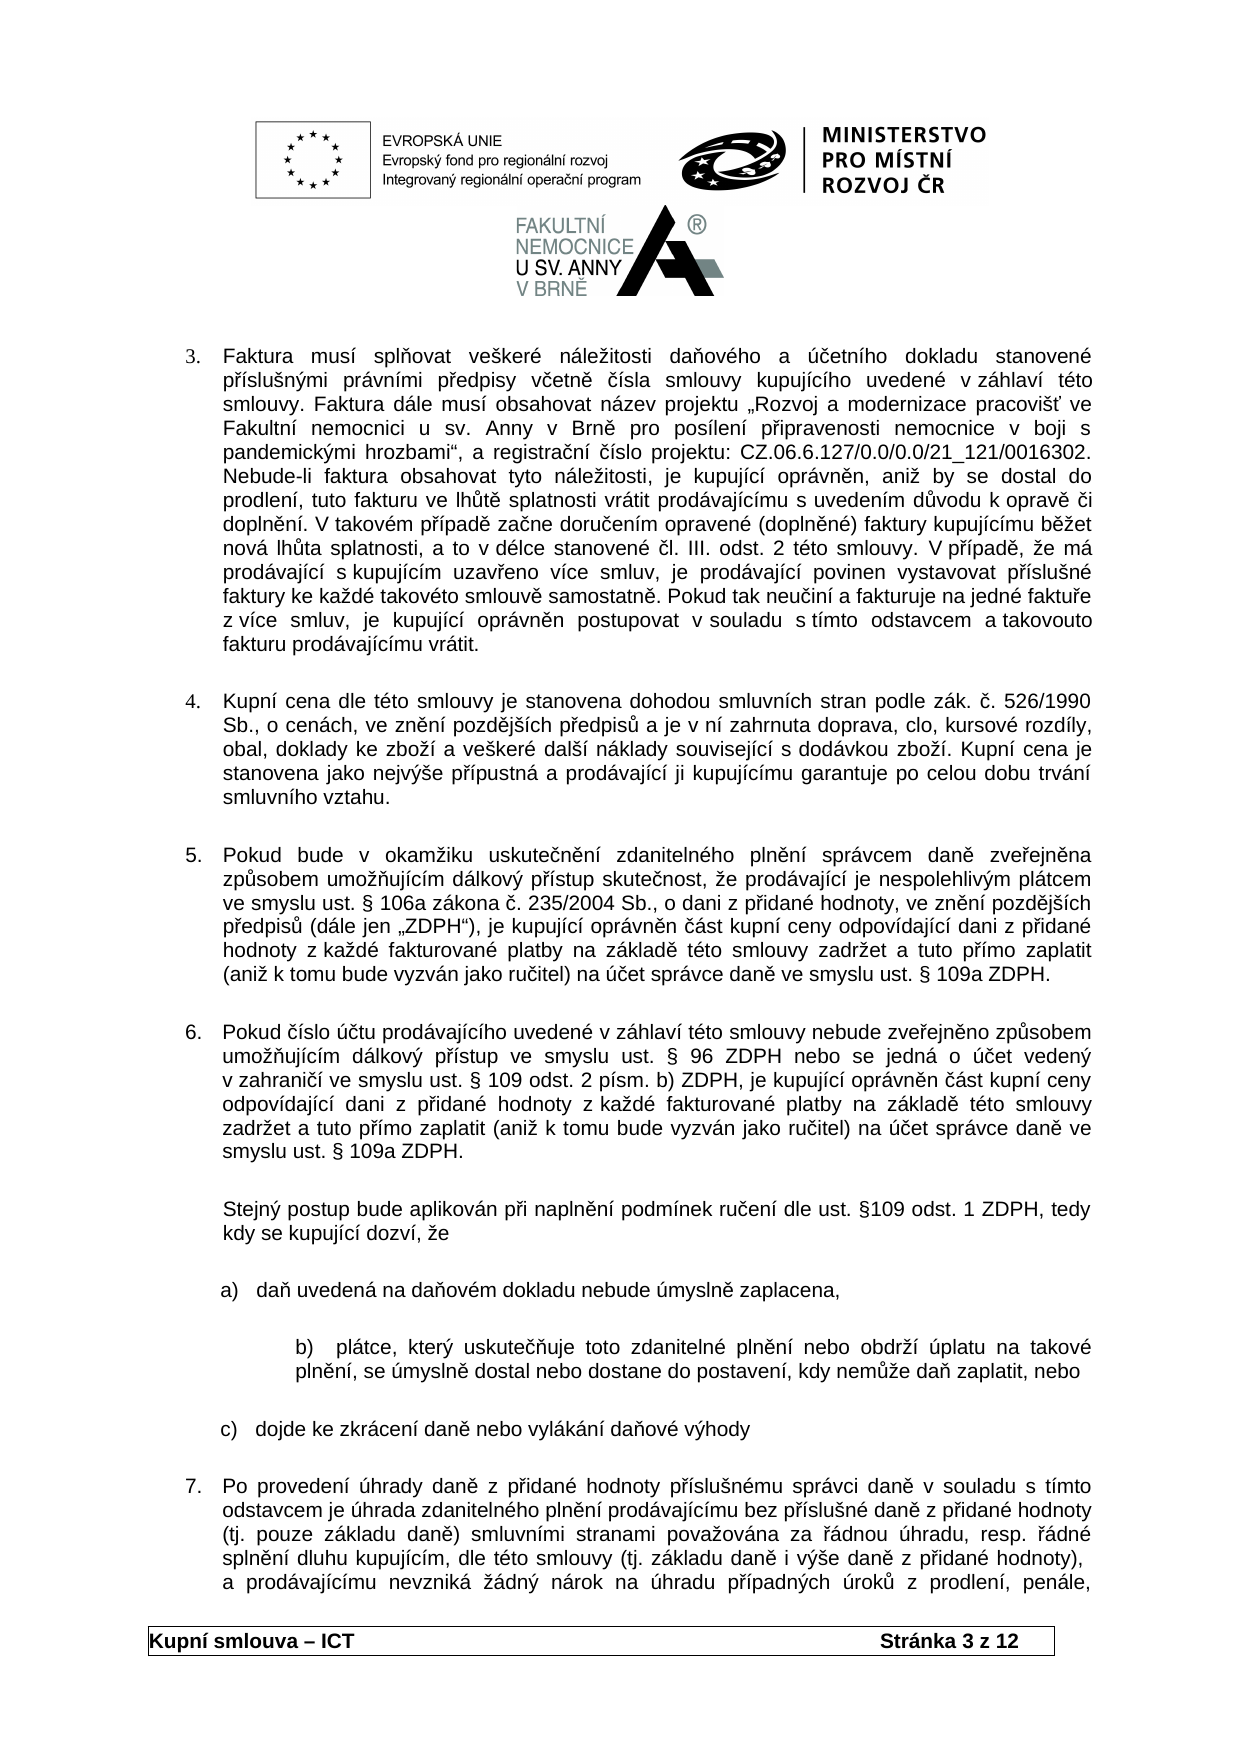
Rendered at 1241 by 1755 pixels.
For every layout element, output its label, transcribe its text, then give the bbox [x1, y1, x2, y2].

list Po provedení úhrady daně z přidané hodnoty příslušnému správci daně v souladu s tímto odstavcem je úhrada zdanitelného plnění prodávajícímu bez příslušné daně z přidané hodnoty (tj. pouze základu daně) smluvními stranami považována za řádnou úhradu, resp. řádné splnění dluhu kupujícím, dle této smlouvy (tj. základu daně i výše daně z přidané hodnoty), a prodávajícímu nevzniká žádný nárok na úhradu případných úroků z prodlení, penále, [185, 1474, 1093, 1593]
text Stejný postup bude aplikován při naplnění podmínek ručení dle ust. §109 odst. 1 ZDPH, tedy kdy se kupující dozví, že [223, 1197, 1093, 1244]
text b) plátce, který uskutečňuje toto zdanitelné plnění nebo obdrží úplatu na takové plnění, se úmyslně dostal nebo dostane do postavení, kdy nemůže daň zaplatit, nebo [295, 1335, 1093, 1383]
list Pokud číslo účtu prodávajícího uvedené v záhlaví této smlouvy nebude zveřejněno způsobem umožňujícím dálkový přístup ve smyslu ust. § 96 ZDPH nebo se jedná o účet vedený v zahraničí ve smyslu ust. § 109 odst. 2 písm. b) ZDPH, je kupující oprávněn část kupní ceny odpovídající dani z přidané hodnoty z každé fakturované platby na základě této smlouvy zadržet a tuto přímo zaplatit (aniž k tomu bude vyzván jako ručitel) na účet správce daně ve smyslu ust. § 109a ZDPH. [185, 1019, 1093, 1163]
list Pokud bude v okamžiku uskutečnění zdanitelného plnění správcem daně zveřejněna způsobem umožňujícím dálkový přístup skutečnost, že prodávající je nespolehlivým plátcem ve smyslu ust. § 106a zákona č. 235/2004 Sb., o dani z přidané hodnoty, ve znění pozdějších předpisů (dále jen „ZDPH“), je kupující oprávněn část kupní ceny odpovídající dani z přidané hodnoty z každé fakturované platby na základě této smlouvy zadržet a tuto přímo zaplatit (aniž k tomu bude vyzván jako ručitel) na účet správce daně ve smyslu ust. § 109a ZDPH. [185, 842, 1093, 986]
text c) dojde ke zkrácení daně nebo vylákání daňové výhody [148, 1416, 1093, 1440]
list Kupní cena dle této smlouvy je stanovena dohodou smluvních stran podle zák. č. 526/1990 Sb., o cenách, ve znění pozdějších předpisů a je v ní zahrnuta doprava, clo, kursové rozdíly, obal, doklady ke zboží a veškeré další náklady související s dodávkou zboží. Kupní cena je stanovena jako nejvýše přípustná a prodávající ji kupujícímu garantuje po celou dobu trvání smluvního vztahu. [185, 689, 1093, 809]
text a) daň uvedená na daňovém dokladu nebude úmyslně zaplacena, [148, 1278, 1093, 1302]
list Faktura musí splňovat veškeré náležitosti daňového a účetního dokladu stanovené příslušnými právními předpisy včetně čísla smlouvy kupujícího uvedené v záhlaví této smlouvy. Faktura dále musí obsahovat název projektu „Rozvoj a modernizace pracovišť ve Fakultní nemocnici u sv. Anny v Brně pro posílení připravenosti nemocnice v boji s pandemickými hrozbami“, a registrační číslo projektu: CZ.06.6.127/0.0/0.0/21_121/0016302. Nebude-li faktura obsahovat tyto náležitosti, je kupující oprávněn, aniž by se dostal do prodlení, tuto fakturu ve lhůtě splatnosti vrátit prodávajícímu s uvedením důvodu k opravě či doplnění. V takovém případě začne doručením opravené (doplněné) faktury kupujícímu běžet nová lhůta splatnosti, a to v délce stanovené čl. III. odst. 2 této smlouvy. V případě, že má prodávající s kupujícím uzavřeno více smluv, je prodávající povinen vystavovat příslušné faktury ke každé takovéto smlouvě samostatně. Pokud tak neučiní a fakturuje na jedné faktuře z více smluv, je kupující oprávněn postupovat v souladu s tímto odstavcem a takovouto fakturu prodávajícímu vrátit. [185, 344, 1093, 656]
